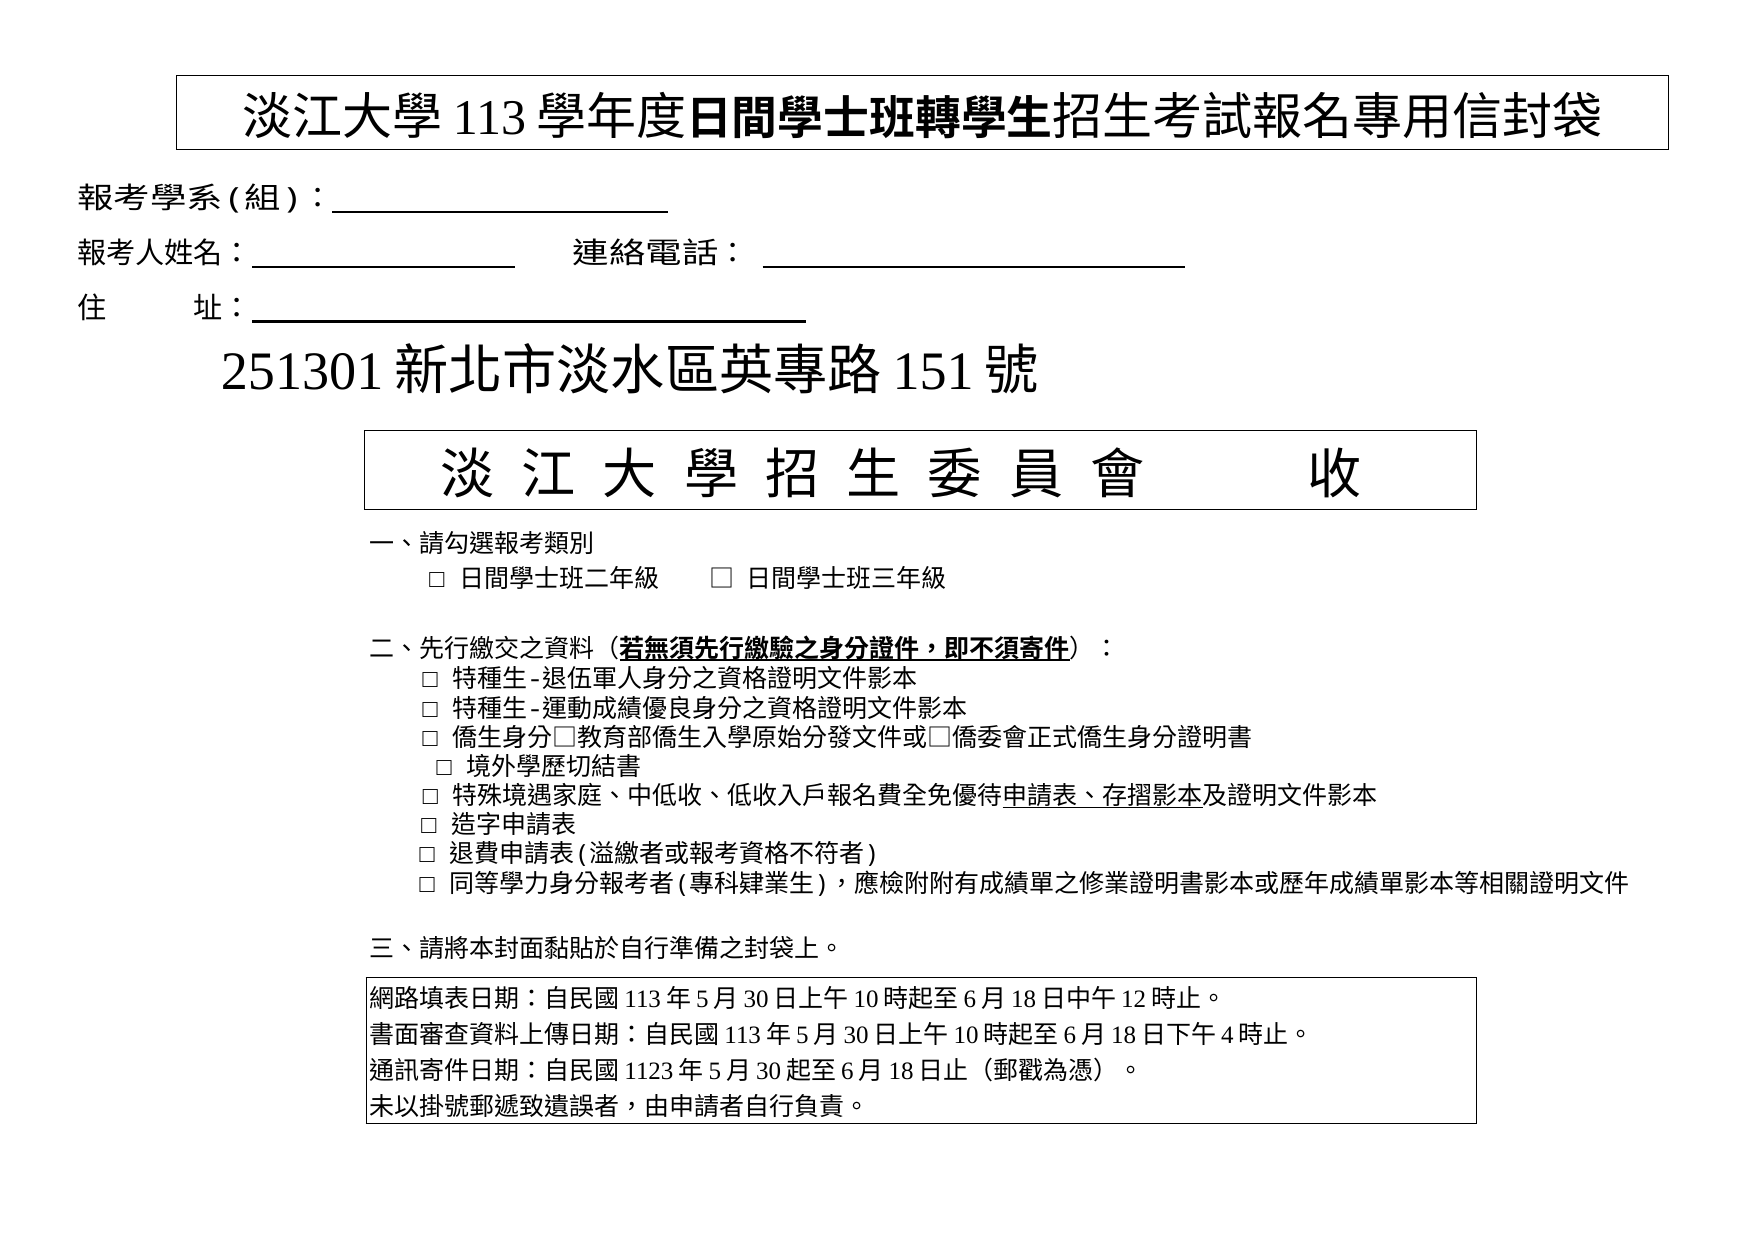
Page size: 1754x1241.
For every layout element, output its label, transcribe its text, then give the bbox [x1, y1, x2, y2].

text 報考學系(組)： [77, 174, 1665, 217]
text □ 僑生身分□教育部僑生入學原始分發文件或□僑委會正式僑生身分證明書 [369, 723, 1665, 752]
list 先行繳交之資料（若無須先行繳驗之身分證件，即不須寄件）： [369, 627, 1665, 664]
table_header 淡江大學113學年度日間學士班轉學生招生考試報名專用信封袋 [177, 76, 1668, 148]
text 住 址： [77, 284, 1665, 326]
text □ 退費申請表(溢繳者或報考資格不符者) [241, 839, 1665, 869]
text □ 境外學歷切結書 [369, 752, 1665, 781]
list 請勾選報考類別 [369, 523, 1665, 560]
text 251301新北市淡水區英專路151號 [77, 326, 1665, 405]
text □ 特種生-退伍軍人身分之資格證明文件影本 [369, 664, 1665, 694]
text □ 造字申請表 [369, 810, 1665, 839]
text □ 特殊境遇家庭、中低收、低收入戶報名費全免優待申請表、存摺影本及證明文件影本 [369, 781, 1665, 810]
text 三、請將本封面黏貼於自行準備之封袋上。 [369, 927, 1665, 964]
text □ 日間學士班二年級 □ 日間學士班三年級 [369, 560, 1665, 627]
text 報考人姓名： 連絡電話： [77, 229, 1665, 272]
text □ 特種生-運動成績優良身分之資格證明文件影本 [369, 694, 1665, 723]
table_header 網路填表日期：自民國113年5月30日上午10時起至6月18日中午12時止。 書面審查資料上傳日期：自民國113年5月30日上午10時起至6月18日下午4時止。 通訊寄件日期：自民國1123年5月30起至6月18日止（郵戳為憑）。 未以掛號郵遞致遺誤者，由申請者自行負責。 [367, 978, 1476, 1123]
table_header 淡 江 大 學 招 生 委 員 會 收 [365, 431, 1476, 509]
text □ 同等學力身分報考者(專科肄業生)，應檢附附有成績單之修業證明書影本或歷年成績單影本等相關證明文件 [241, 869, 1665, 898]
